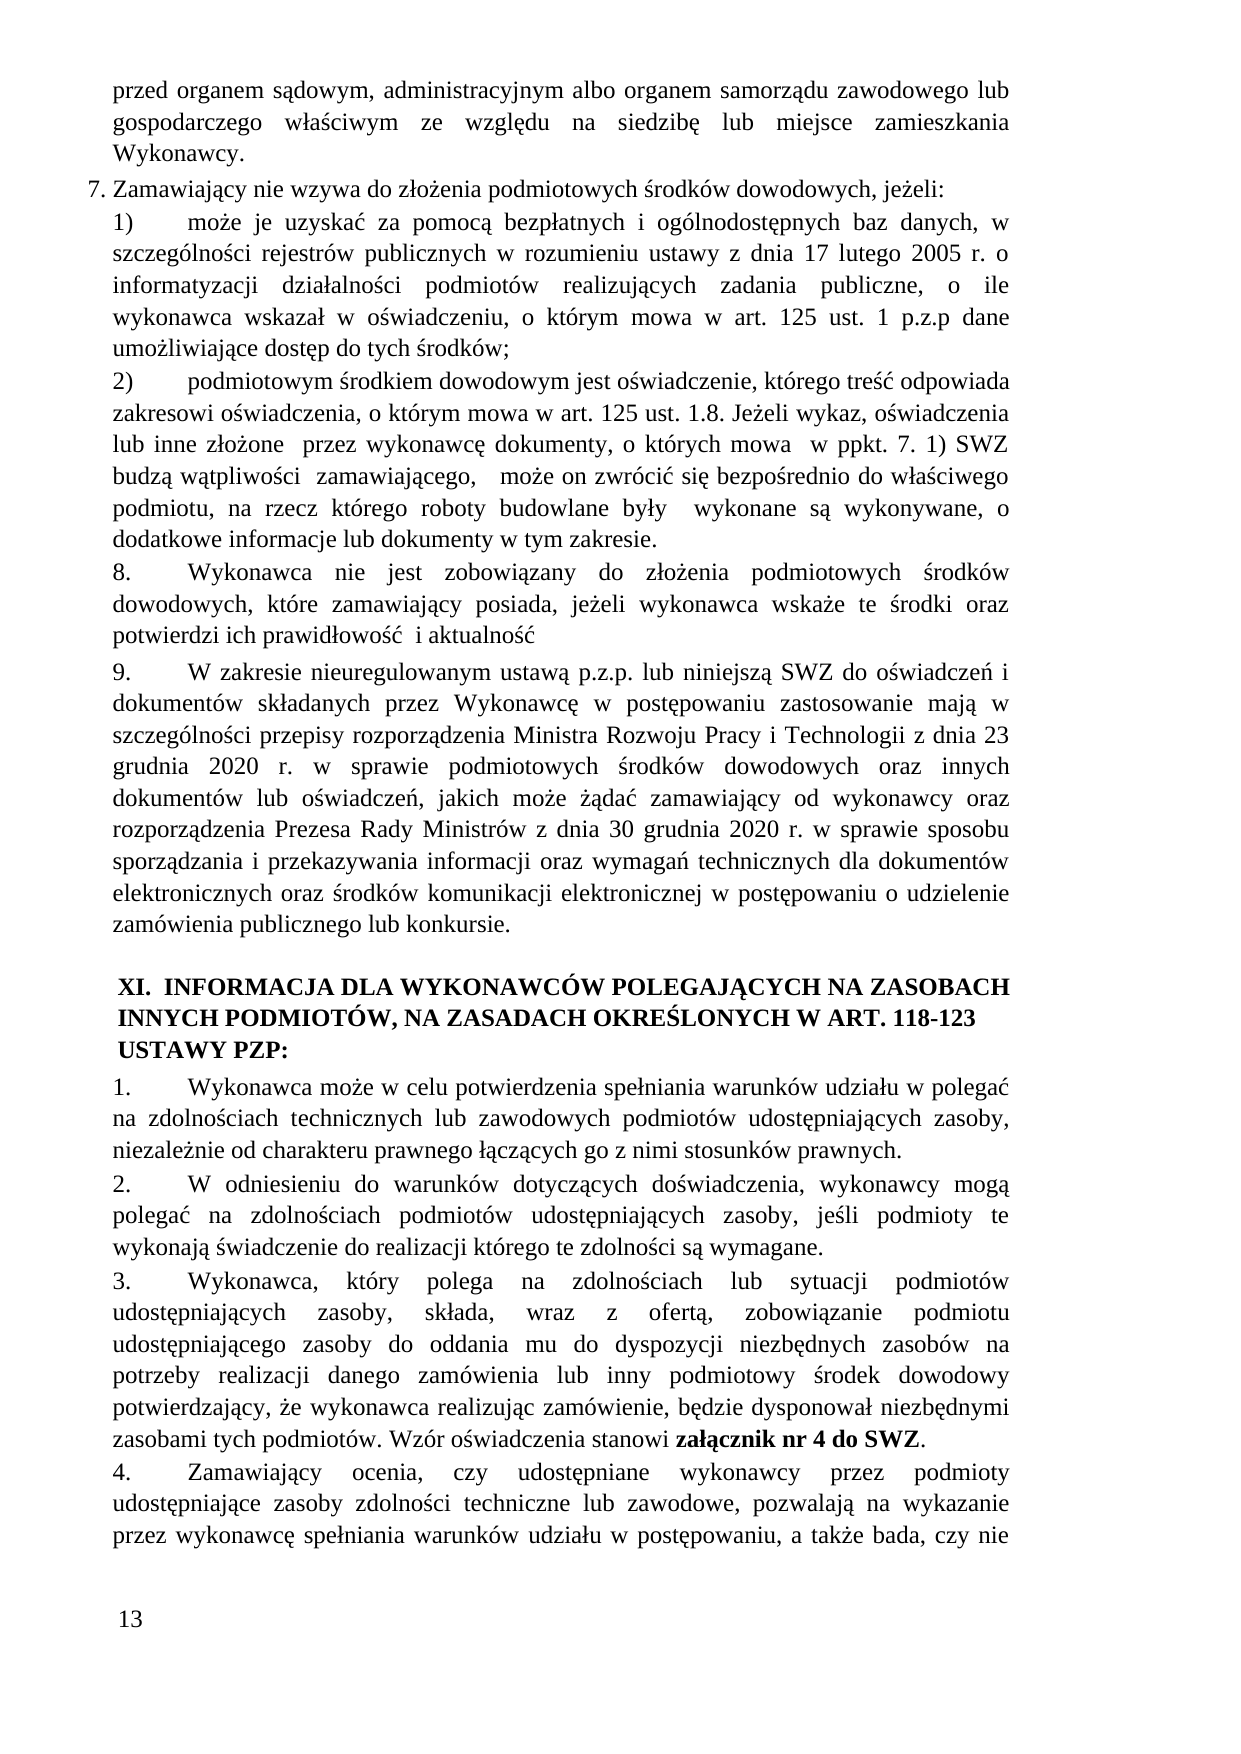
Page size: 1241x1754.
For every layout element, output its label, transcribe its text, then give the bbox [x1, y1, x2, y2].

list Wykonawca, który polega na zdolnościach lub sytuacji podmiotów udostępniających zasoby, składa, wraz z ofertą, zobowiązanie podmiotu udostępniającego zasoby do oddania mu do dyspozycji niezbędnych zasobów na potrzeby realizacji danego zamówienia lub inny podmiotowy środek dowodowy potwierdzający, że wykonawca realizując zamówienie, będzie dysponował niezbędnymi zasobami tych podmiotów. Wzór oświadczenia stanowi załącznik nr 4 do SWZ. [112, 1266, 1010, 1452]
list W zakresie nieuregulowanym ustawą p.z.p. lub niniejszą SWZ do oświadczeń i dokumentów składanych przez Wykonawcę w postępowaniu zastosowanie mają w szczególności przepisy rozporządzenia Ministra Rozwoju Pracy i Technologii z dnia 23 grudnia 2020 r. w sprawie podmiotowych środków dowodowych oraz innych dokumentów lub oświadczeń, jakich może żądać zamawiający od wykonawcy oraz rozporządzenia Prezesa Rady Ministrów z dnia 30 grudnia 2020 r. w sprawie sposobu sporządzania i przekazywania informacji oraz wymagań technicznych dla dokumentów elektronicznych oraz środków komunikacji elektronicznej w postępowaniu o udzielenie zamówienia publicznego lub konkursie. [112, 657, 1010, 938]
list Zamawiający ocenia, czy udostępniane wykonawcy przez podmioty udostępniające zasoby zdolności techniczne lub zawodowe, pozwalają na wykazanie przez wykonawcę spełniania warunków udziału w postępowaniu, a także bada, czy nie [112, 1457, 1010, 1549]
list Wykonawca może w celu potwierdzenia spełniania warunków udziału w polegać na zdolnościach technicznych lub zawodowych podmiotów udostępniających zasoby, niezależnie od charakteru prawnego łączących go z nimi stosunków prawnych. [112, 1072, 1010, 1163]
list przed organem sądowym, administracyjnym albo organem samorządu zawodowego lub gospodarczego właściwym ze względu na siedzibę lub miejsce zamieszkania Wykonawcy. [87, 75, 1010, 167]
list podmiotowym środkiem dowodowym jest oświadczenie, którego treść odpowiada zakresowi oświadczenia, o którym mowa w art. 125 ust. 1.8. Jeżeli wykaz, oświadczenia lub inne złożone przez wykonawcę dokumenty, o których mowa w ppkt. 7. 1) SWZ budzą wątpliwości zamawiającego, może on zwrócić się bezpośrednio do właściwego podmiotu, na rzecz którego roboty budowlane były wykonane są wykonywane, o dodatkowe informacje lub dokumenty w tym zakresie. [112, 366, 1010, 553]
list W odniesieniu do warunków dotyczących doświadczenia, wykonawcy mogą polegać na zdolnościach podmiotów udostępniających zasoby, jeśli podmioty te wykonają świadczenie do realizacji którego te zdolności są wymagane. [112, 1169, 1010, 1261]
list może je uzyskać za pomocą bezpłatnych i ogólnodostępnych baz danych, w szczególności rejestrów publicznych w rozumieniu ustawy z dnia 17 lutego 2005 r. o informatyzacji działalności podmiotów realizujących zadania publiczne, o ile wykonawca wskazał w oświadczeniu, o którym mowa w art. 125 ust. 1 p.z.p dane umożliwiające dostęp do tych środków; [112, 207, 1010, 362]
list Zamawiający nie wzywa do złożenia podmiotowych środków dowodowych, jeżeli: [87, 174, 1010, 203]
text XI. INFORMACJA DLA WYKONAWCÓW POLEGAJĄCYCH NA ZASOBACH INNYCH PODMIOTÓW, NA ZASADACH OKREŚLONYCH W ART. 118-123 USTAWY PZP: [117, 972, 1031, 1064]
list Wykonawca nie jest zobowiązany do złożenia podmiotowych środków dowodowych, które zamawiający posiada, jeżeli wykonawca wskaże te środki oraz potwierdzi ich prawidłowość i aktualność [112, 557, 1010, 649]
